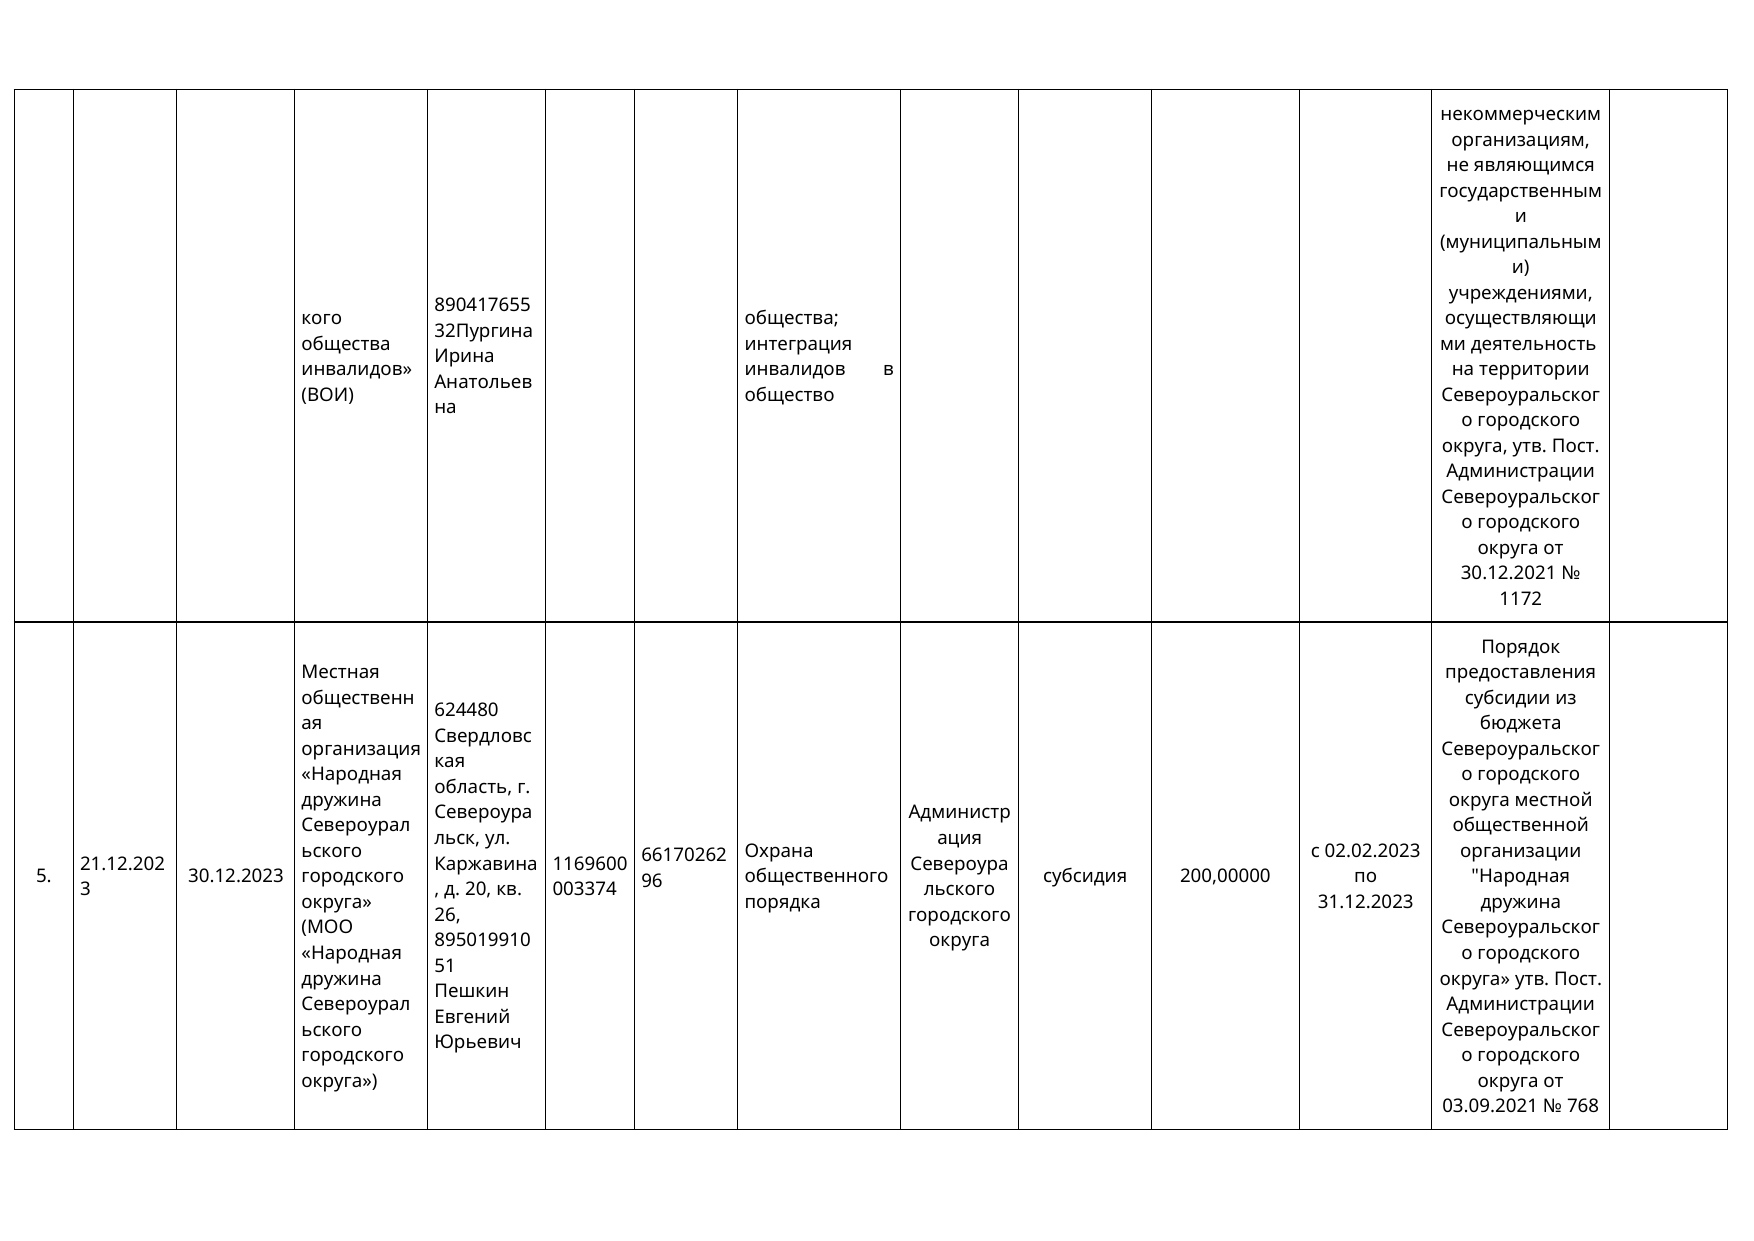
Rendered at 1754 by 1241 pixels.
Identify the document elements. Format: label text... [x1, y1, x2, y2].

table_cell 200,00000 [1152, 623, 1299, 1128]
table_cell 89041765532Пургина Ирина Анатольевна [428, 90, 545, 621]
table_cell [74, 90, 176, 621]
table_cell Местная общественная организация «Народная дружина Североуральского городского округа» (МОО «Народная дружина Североуральского городского округа») [295, 623, 427, 1128]
table_cell [177, 90, 294, 621]
table_cell [1300, 90, 1431, 621]
table_cell [901, 90, 1018, 621]
table_cell 1169600003374 [546, 623, 634, 1128]
table_cell [1610, 623, 1727, 1128]
table_cell [1610, 90, 1727, 621]
table_cell [1152, 90, 1299, 621]
table_cell субсидия [1019, 623, 1151, 1128]
table_cell [635, 90, 737, 621]
table_cell с 02.02.2023 по 31.12.2023 [1300, 623, 1431, 1128]
table_cell 5. [15, 623, 73, 1128]
table_cell [546, 90, 634, 621]
table_cell [1019, 90, 1151, 621]
table_cell Администрация Североуральского городского округа [901, 623, 1018, 1128]
table_cell общества; интеграция инвалидов в общество [738, 90, 900, 621]
table_cell 624480 Свердловская область, г. Североуральск, ул. Каржавина, д. 20, кв. 26, 89501991051 Пешкин Евгений Юрьевич [428, 623, 545, 1128]
table_cell Порядок предоставления субсидии из бюджета Североуральского городского округа местной общественной организации "Народная дружина Североуральского городского округа» утв. Пост. Администрации Североуральского городского округа от 03.09.2021 № 768 [1432, 623, 1609, 1128]
table_cell Охрана общественного порядка [738, 623, 900, 1128]
table_cell некоммерческим организациям, не являющимся государственными (муниципальными) учреждениями, осуществляющими деятельность на территории Североуральского городского округа, утв. Пост. Администрации Североуральского городского округа от 30.12.2021 № 1172 [1432, 90, 1609, 621]
table_cell кого общества инвалидов» (ВОИ) [295, 90, 427, 621]
table_cell 21.12.2023 [74, 623, 176, 1128]
table_cell 30.12.2023 [177, 623, 294, 1128]
table_cell [15, 90, 73, 621]
table_cell 6617026296 [635, 623, 737, 1128]
